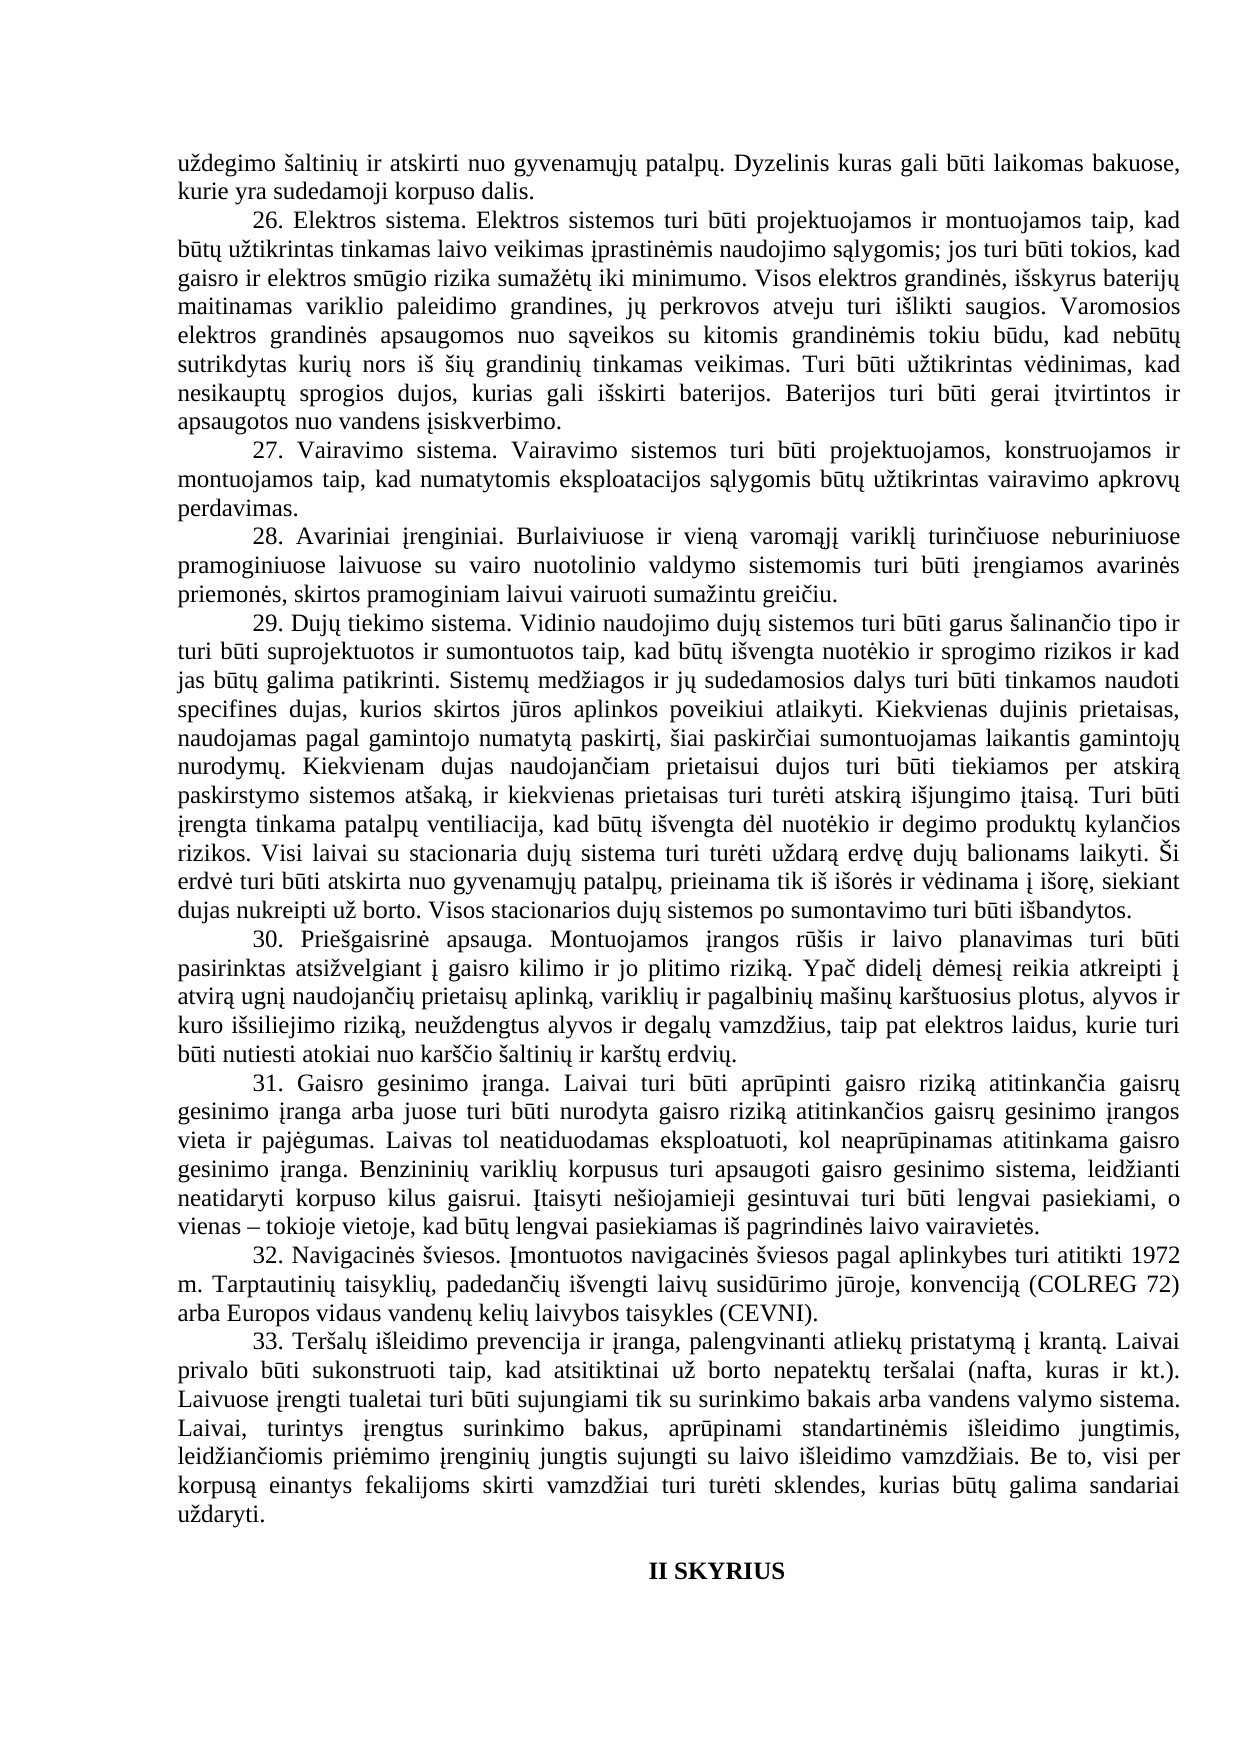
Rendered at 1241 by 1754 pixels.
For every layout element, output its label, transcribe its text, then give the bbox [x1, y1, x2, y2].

text 31. Gaisro gesinimo įranga. Laivai turi būti aprūpinti gaisro riziką atitinkančia gaisrų gesinimo įranga arba juose turi būti nurodyta gaisro riziką atitinkančios gaisrų gesinimo įrangos vieta ir pajėgumas. Laivas tol neatiduodamas eksploatuoti, kol neaprūpinamas atitinkama gaisro gesinimo įranga. Benzininių variklių korpusus turi apsaugoti gaisro gesinimo sistema, leidžianti neatidaryti korpuso kilus gaisrui. Įtaisyti nešiojamieji gesintuvai turi būti lengvai pasiekiami, o vienas – tokioje vietoje, kad būtų lengvai pasiekiamas iš pagrindinės laivo vairavietės. [177, 1068, 1181, 1240]
text 26. Elektros sistema. Elektros sistemos turi būti projektuojamos ir montuojamos taip, kad būtų užtikrintas tinkamas laivo veikimas įprastinėmis naudojimo sąlygomis; jos turi būti tokios, kad gaisro ir elektros smūgio rizika sumažėtų iki minimumo. Visos elektros grandinės, išskyrus baterijų maitinamas variklio paleidimo grandines, jų perkrovos atveju turi išlikti saugios. Varomosios elektros grandinės apsaugomos nuo sąveikos su kitomis grandinėmis tokiu būdu, kad nebūtų sutrikdytas kurių nors iš šių grandinių tinkamas veikimas. Turi būti užtikrintas vėdinimas, kad nesikauptų sprogios dujos, kurias gali išskirti baterijos. Baterijos turi būti gerai įtvirtintos ir apsaugotos nuo vandens įsiskverbimo. [177, 205, 1181, 435]
text 29. Dujų tiekimo sistema. Vidinio naudojimo dujų sistemos turi būti garus šalinančio tipo ir turi būti suprojektuotos ir sumontuotos taip, kad būtų išvengta nuotėkio ir sprogimo rizikos ir kad jas būtų galima patikrinti. Sistemų medžiagos ir jų sudedamosios dalys turi būti tinkamos naudoti specifines dujas, kurios skirtos jūros aplinkos poveikiui atlaikyti. Kiekvienas dujinis prietaisas, naudojamas pagal gamintojo numatytą paskirtį, šiai paskirčiai sumontuojamas laikantis gamintojų nurodymų. Kiekvienam dujas naudojančiam prietaisui dujos turi būti tiekiamos per atskirą paskirstymo sistemos atšaką, ir kiekvienas prietaisas turi turėti atskirą išjungimo įtaisą. Turi būti įrengta tinkama patalpų ventiliacija, kad būtų išvengta dėl nuotėkio ir degimo produktų kylančios rizikos. Visi laivai su stacionaria dujų sistema turi turėti uždarą erdvę dujų balionams laikyti. Ši erdvė turi būti atskirta nuo gyvenamųjų patalpų, prieinama tik iš išorės ir vėdinama į išorę, siekiant dujas nukreipti už borto. Visos stacionarios dujų sistemos po sumontavimo turi būti išbandytos. [177, 608, 1181, 924]
text 27. Vairavimo sistema. Vairavimo sistemos turi būti projektuojamos, konstruojamos ir montuojamos taip, kad numatytomis eksploatacijos sąlygomis būtų užtikrintas vairavimo apkrovų perdavimas. [177, 435, 1181, 521]
text 33. Teršalų išleidimo prevencija ir įranga, palengvinanti atliekų pristatymą į krantą. Laivai privalo būti sukonstruoti taip, kad atsitiktinai už borto nepatektų teršalai (nafta, kuras ir kt.). Laivuose įrengti tualetai turi būti sujungiami tik su surinkimo bakais arba vandens valymo sistema. Laivai, turintys įrengtus surinkimo bakus, aprūpinami standartinėmis išleidimo jungtimis, leidžiančiomis priėmimo įrenginių jungtis sujungti su laivo išleidimo vamzdžiais. Be to, visi per korpusą einantys fekalijoms skirti vamzdžiai turi turėti sklendes, kurias būtų galima sandariai uždaryti. [177, 1326, 1181, 1528]
text 30. Priešgaisrinė apsauga. Montuojamos įrangos rūšis ir laivo planavimas turi būti pasirinktas atsižvelgiant į gaisro kilimo ir jo plitimo riziką. Ypač didelį dėmesį reikia atkreipti į atvirą ugnį naudojančių prietaisų aplinką, variklių ir pagalbinių mašinų karštuosius plotus, alyvos ir kuro išsiliejimo riziką, neuždengtus alyvos ir degalų vamzdžius, taip pat elektros laidus, kurie turi būti nutiesti atokiai nuo karščio šaltinių ir karštų erdvių. [177, 924, 1181, 1068]
text 28. Avariniai įrenginiai. Burlaiviuose ir vieną varomąjį variklį turinčiuose neburiniuose pramoginiuose laivuose su vairo nuotolinio valdymo sistemomis turi būti įrengiamos avarinės priemonės, skirtos pramoginiam laivui vairuoti sumažintu greičiu. [177, 521, 1181, 608]
text II SKYRIUS [177, 1556, 1181, 1585]
text uždegimo šaltinių ir atskirti nuo gyvenamųjų patalpų. Dyzelinis kuras gali būti laikomas bakuose, kurie yra sudedamoji korpuso dalis. [177, 148, 1181, 205]
text 32. Navigacinės šviesos. Įmontuotos navigacinės šviesos pagal aplinkybes turi atitikti 1972 m. Tarptautinių taisyklių, padedančių išvengti laivų susidūrimo jūroje, konvenciją (COLREG 72) arba Europos vidaus vandenų kelių laivybos taisykles (CEVNI). [177, 1240, 1181, 1326]
